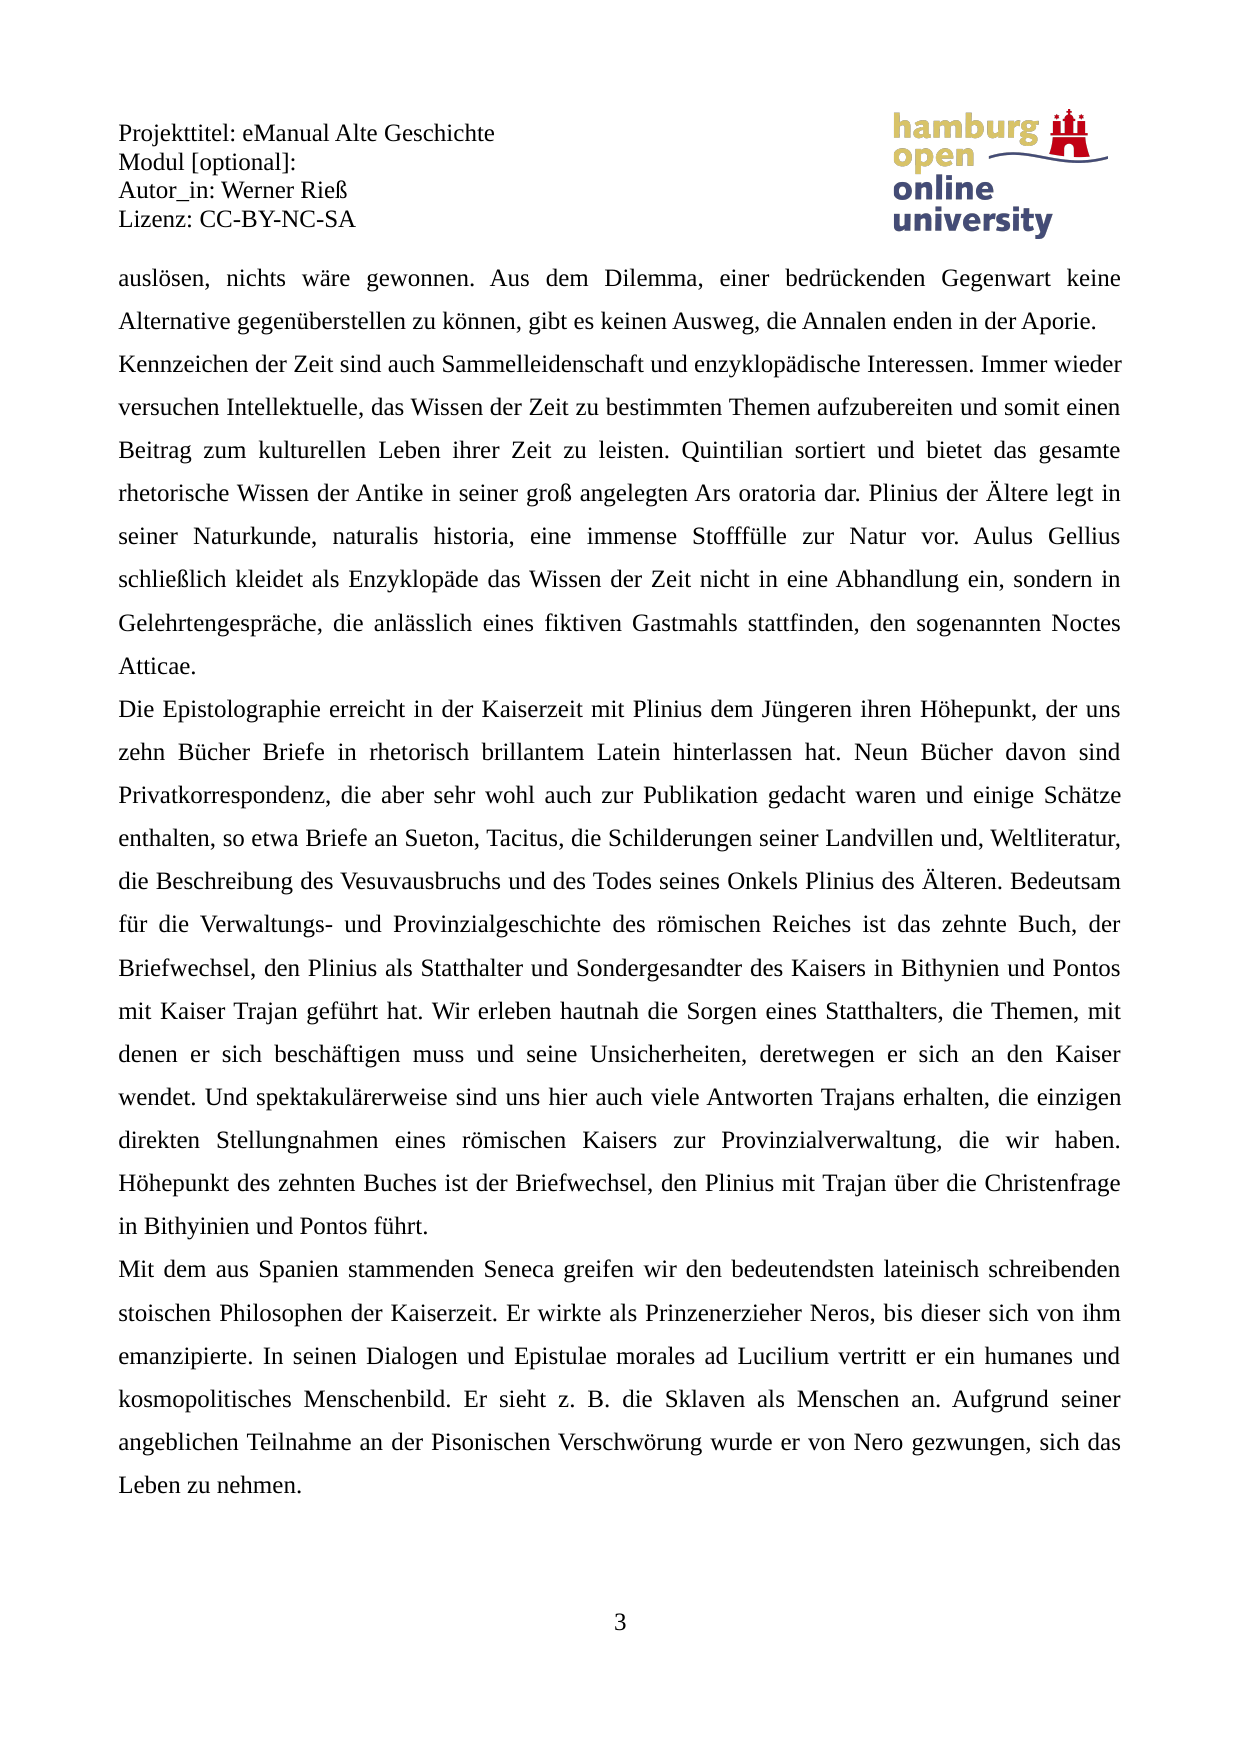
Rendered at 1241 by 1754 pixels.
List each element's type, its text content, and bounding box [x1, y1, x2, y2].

text auslösen, nichts wäre gewonnen. Aus dem Dilemma, einer bedrückenden Gegenwart keine Alternative gegenüberstellen zu können, gibt es keinen Ausweg, die Annalen enden in der Aporie. [118, 263, 1122, 334]
text Die Epistolographie erreicht in der Kaiserzeit mit Plinius dem Jüngeren ihren Höhepunkt, der uns zehn Bücher Briefe in rhetorisch brillantem Latein hinterlassen hat. Neun Bücher davon sind Privatkorrespondenz, die aber sehr wohl auch zur Publikation gedacht waren und einige Schätze enthalten, so etwa Briefe an Sueton, Tacitus, die Schilderungen seiner Landvillen und, Weltliteratur, die Beschreibung des Vesuvausbruchs und des Todes seines Onkels Plinius des Älteren. Bedeutsam für die Verwaltungs- und Provinzialgeschichte des römischen Reiches ist das zehnte Buch, der Briefwechsel, den Plinius als Statthalter und Sondergesandter des Kaisers in Bithynien und Pontos mit Kaiser Trajan geführt hat. Wir erleben hautnah die Sorgen eines Statthalters, die Themen, mit denen er sich beschäftigen muss und seine Unsicherheiten, deretwegen er sich an den Kaiser wendet. Und spektakulärerweise sind uns hier auch viele Antworten Trajans erhalten, die einzigen direkten Stellungnahmen eines römischen Kaisers zur Provinzialverwaltung, die wir haben. Höhepunkt des zehnten Buches ist der Briefwechsel, den Plinius mit Trajan über die Christenfrage in Bithyinien und Pontos führt. [118, 694, 1122, 1240]
picture [893, 109, 1108, 239]
text Kennzeichen der Zeit sind auch Sammelleidenschaft und enzyklopädische Interessen. Immer wieder versuchen Intellektuelle, das Wissen der Zeit zu bestimmten Themen aufzubereiten und somit einen Beitrag zum kulturellen Leben ihrer Zeit zu leisten. Quintilian sortiert und bietet das gesamte rhetorische Wissen der Antike in seiner groß angelegten Ars oratoria dar. Plinius der Ältere legt in seiner Naturkunde, naturalis historia, eine immense Stofffülle zur Natur vor. Aulus Gellius schließlich kleidet als Enzyklopäde das Wissen der Zeit nicht in eine Abhandlung ein, sondern in Gelehrtengespräche, die anlässlich eines fiktiven Gastmahls stattfinden, den sogenannten Noctes Atticae. [118, 349, 1122, 679]
text Mit dem aus Spanien stammenden Seneca greifen wir den bedeutendsten lateinisch schreibenden stoischen Philosophen der Kaiserzeit. Er wirkte als Prinzenerzieher Neros, bis dieser sich von ihm emanzipierte. In seinen Dialogen und Epistulae morales ad Lucilium vertritt er ein humanes und kosmopolitisches Menschenbild. Er sieht z. B. die Sklaven als Menschen an. Aufgrund seiner angeblichen Teilnahme an der Pisonischen Verschwörung wurde er von Nero gezwungen, sich das Leben zu nehmen. [118, 1254, 1122, 1499]
